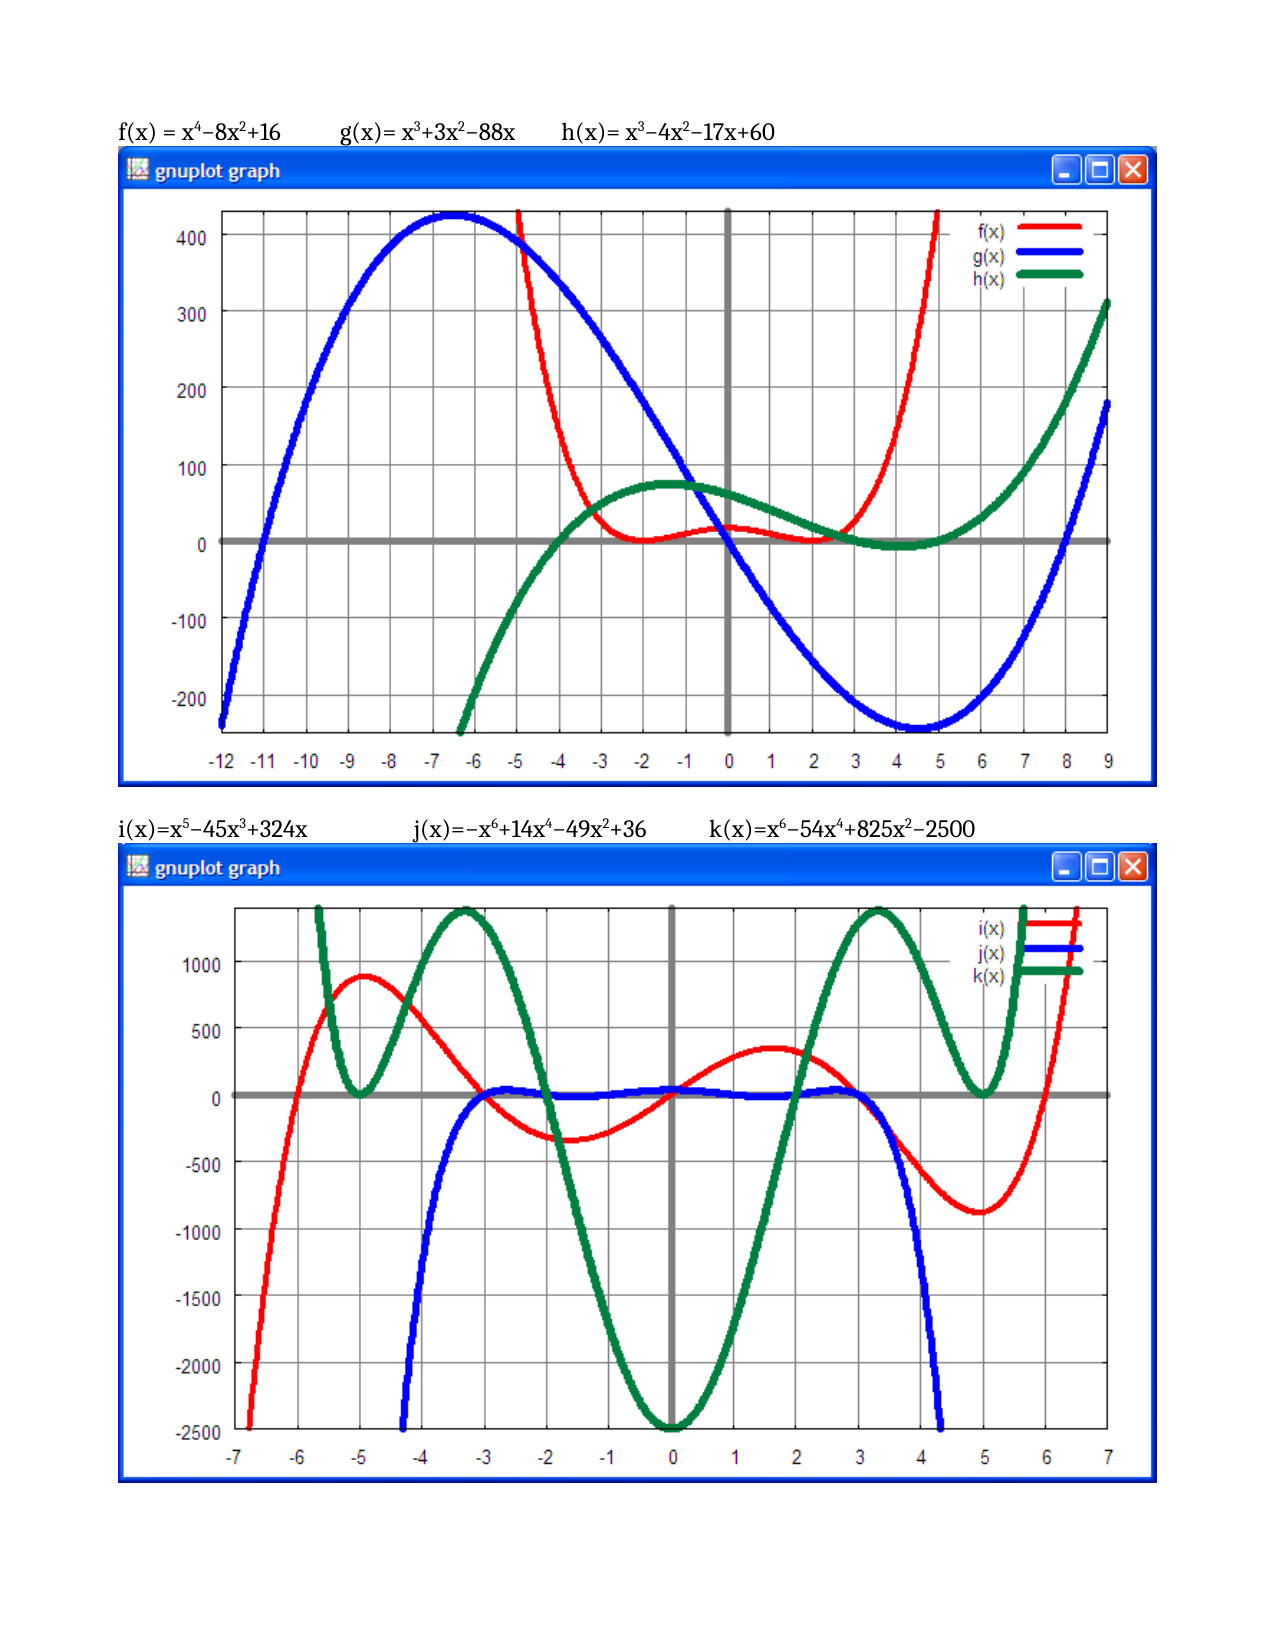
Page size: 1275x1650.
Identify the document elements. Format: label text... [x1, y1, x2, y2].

picture [118, 843, 1157, 1483]
picture [118, 146, 1157, 787]
text i(x)=x5−45x3+324x j(x)=−x6+14x4−49x2+36 k(x)=x6−54x4+825x2−2500 [118, 815, 1157, 843]
text f(x) = x4−8x2+16 g(x)= x3+3x2−88x h(x)= x3−4x2−17x+60 [118, 118, 1157, 146]
